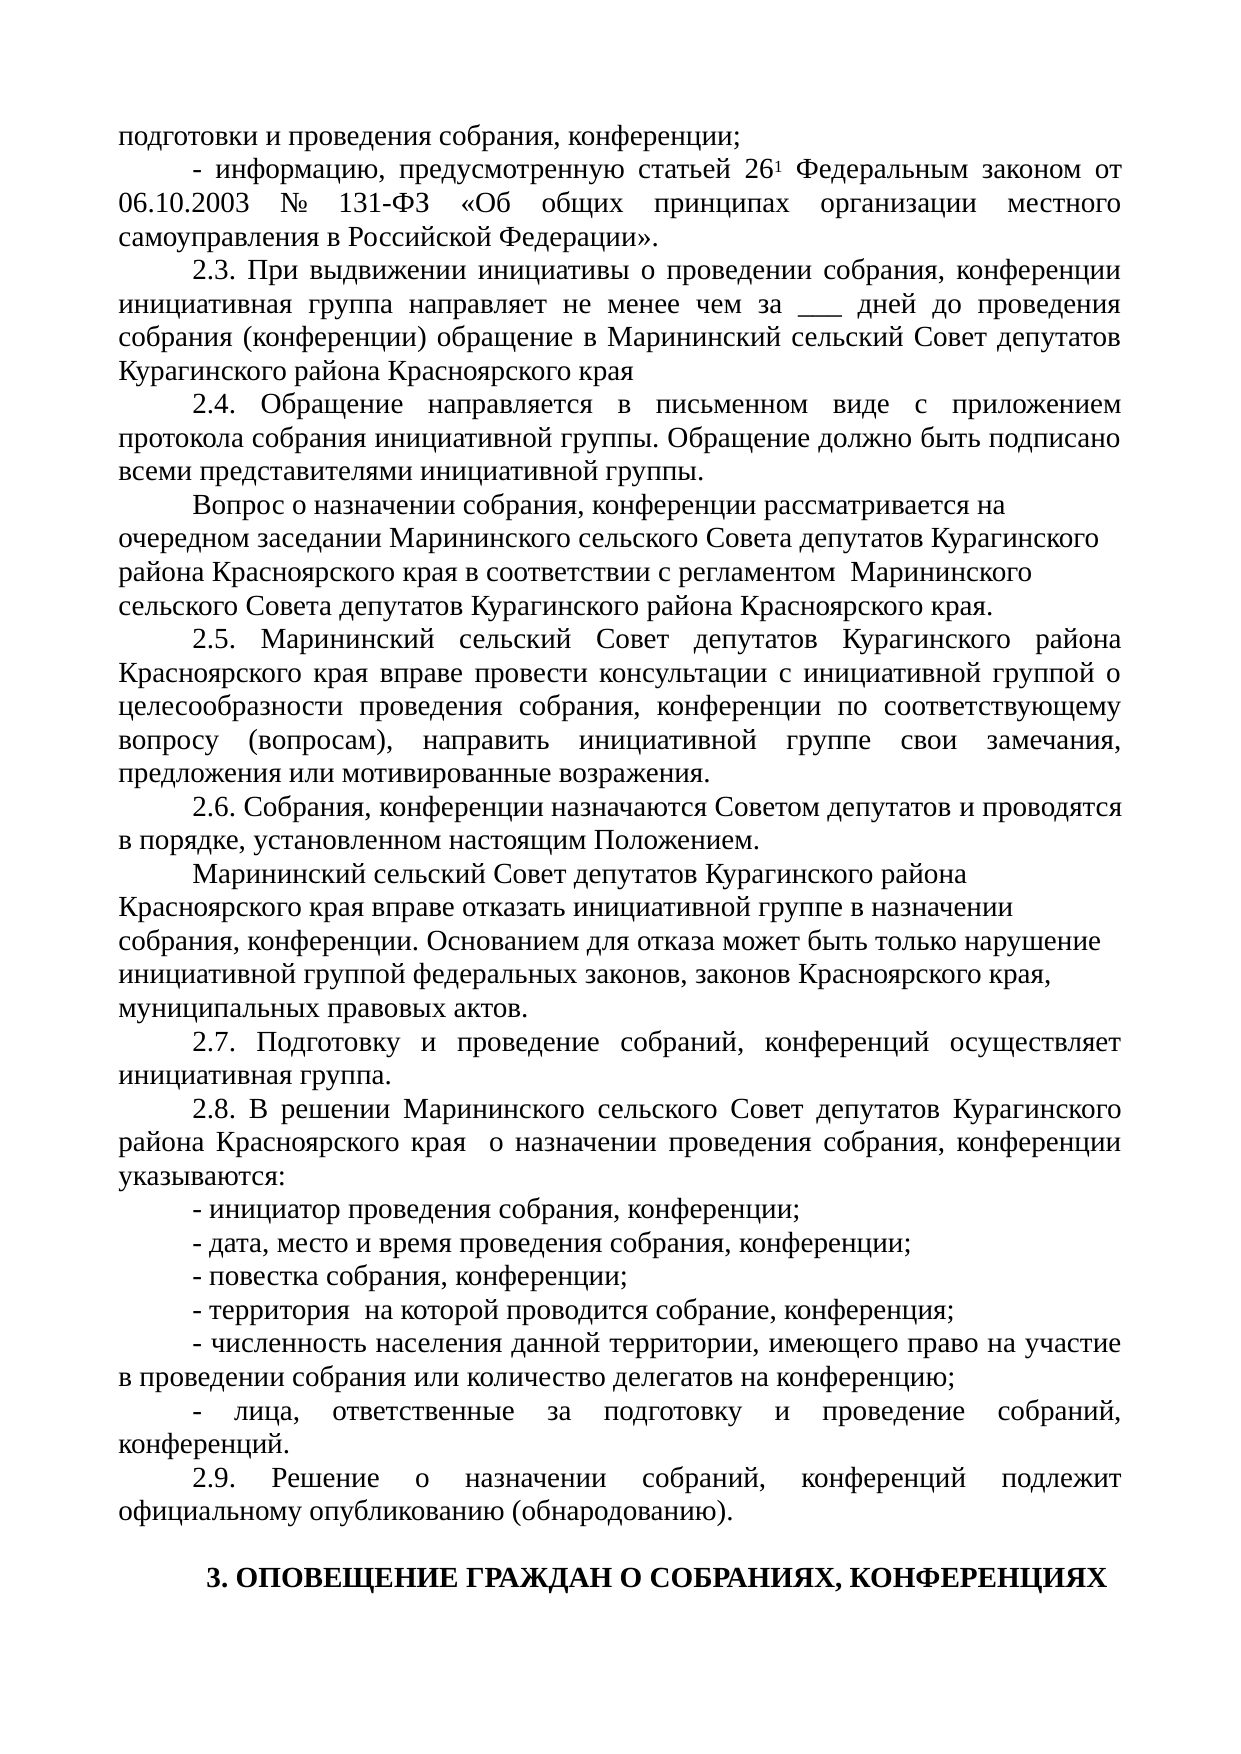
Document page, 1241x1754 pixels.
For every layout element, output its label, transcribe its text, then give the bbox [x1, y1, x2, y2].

text - повестка собрания, конференции; [118, 1258, 1122, 1292]
text - лица, ответственные за подготовку и проведение собраний, конференций. [118, 1393, 1122, 1460]
text 2.7. Подготовку и проведение собраний, конференций осуществляет инициативная группа. [118, 1024, 1122, 1091]
text 2.9. Решение о назначении собраний, конференций подлежит официальному опубликованию (обнародованию). [118, 1460, 1122, 1527]
text 2.5. Марининский сельский Совет депутатов Курагинского района Красноярского края вправе провести консультации с инициативной группой о целесообразности проведения собрания, конференции по соответствующему вопросу (вопросам), направить инициативной группе свои замечания, предложения или мотивированные возражения. [118, 621, 1122, 789]
text 2.6. Собрания, конференции назначаются Советом депутатов и проводятся в порядке, установленном настоящим Положением. [118, 789, 1122, 856]
text - численность населения данной территории, имеющего право на участие в проведении собрания или количество делегатов на конференцию; [118, 1326, 1122, 1393]
text 2.8. В решении Марининского сельского Совет депутатов Курагинского района Красноярского края о назначении проведения собрания, конференции указываются: [118, 1091, 1122, 1191]
text Вопрос о назначении собрания, конференции рассматривается на очередном заседании Марининского сельского Совета депутатов Курагинского района Красноярского края в соответствии с регламентом Марининского сельского Совета депутатов Курагинского района Красноярского края. [118, 487, 1122, 621]
text Марининский сельский Совет депутатов Курагинского района Красноярского края вправе отказать инициативной группе в назначении собрания, конференции. Основанием для отказа может быть только нарушение инициативной группой федеральных законов, законов Красноярского края, муниципальных правовых актов. [118, 856, 1122, 1024]
text 3. ОПОВЕЩЕНИЕ ГРАЖДАН О СОБРАНИЯХ, КОНФЕРЕНЦИЯХ [118, 1560, 1122, 1594]
text 2.4. Обращение направляется в письменном виде с приложением протокола собрания инициативной группы. Обращение должно быть подписано всеми представителями инициативной группы. [118, 386, 1122, 487]
text подготовки и проведения собрания, конференции; [118, 118, 1122, 152]
text - территория на которой проводится собрание, конференция; [118, 1292, 1122, 1326]
text 2.3. При выдвижении инициативы о проведении собрания, конференции инициативная группа направляет не менее чем за ___ дней до проведения собрания (конференции) обращение в Марининский сельский Совет депутатов Курагинского района Красноярского края [118, 252, 1122, 386]
text - дата, место и время проведения собрания, конференции; [118, 1225, 1122, 1258]
text - информацию, предусмотренную статьей 261 Федеральным законом от 06.10.2003 № 131-ФЗ «Об общих принципах организации местного самоуправления в Российской Федерации». [118, 152, 1122, 252]
text - инициатор проведения собрания, конференции; [118, 1191, 1122, 1225]
